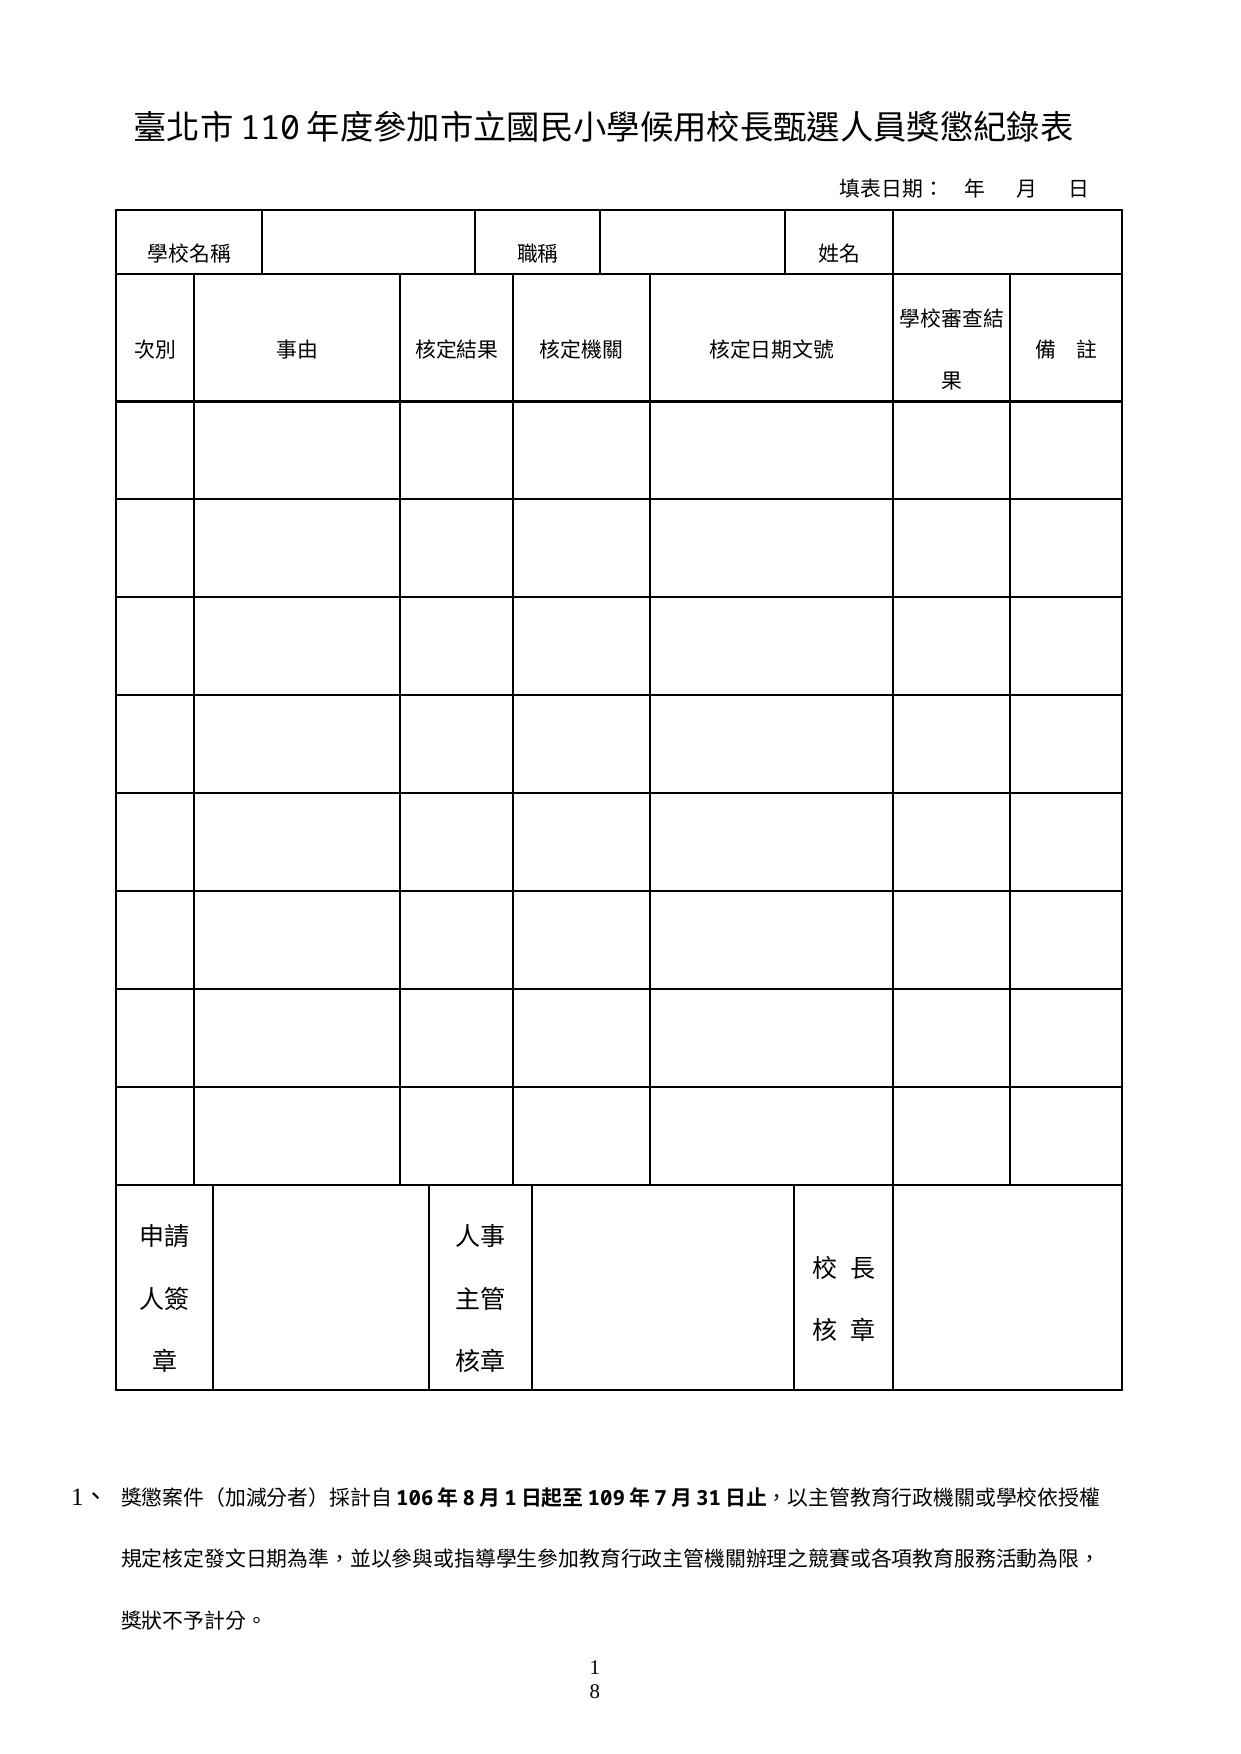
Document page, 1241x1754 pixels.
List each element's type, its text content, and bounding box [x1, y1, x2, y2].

table_header [263, 211, 474, 273]
table_cell [1011, 403, 1121, 498]
table_cell [195, 892, 399, 988]
table_cell [894, 1186, 1121, 1388]
table_cell [195, 1088, 399, 1184]
table_cell [401, 403, 512, 498]
table_cell [651, 403, 892, 498]
table_cell [651, 598, 892, 694]
table_cell 核定日期文號 [651, 275, 892, 400]
table_cell [514, 500, 649, 596]
table_cell [117, 1088, 193, 1184]
table_cell [401, 500, 512, 596]
table_cell [117, 990, 193, 1086]
table_cell [195, 598, 399, 694]
table_cell [533, 1186, 793, 1388]
table_cell [894, 696, 1009, 792]
table_cell [401, 892, 512, 988]
table_cell [1011, 892, 1121, 988]
table_cell [1011, 1088, 1121, 1184]
table_cell 事由 [195, 275, 399, 400]
table_cell [514, 892, 649, 988]
list 獎懲案件（加減分者）採計自106年8月1日起至109年7月31日止，以主管教育行政機關或學校依授權規定核定發文日期為準，並以參與或指導學生參加教育行政主管機關辦理之競賽或各項教育服務活動為限，獎狀不予計分。 [71, 1453, 1110, 1641]
table_cell [117, 696, 193, 792]
table_cell [401, 990, 512, 1086]
table_cell [894, 500, 1009, 596]
table_cell [401, 598, 512, 694]
table_cell [214, 1186, 428, 1388]
table_header 姓名 [786, 211, 892, 273]
text 臺北市110年度參加市立國民小學候用校長甄選人員獎懲紀錄表 [71, 84, 1110, 146]
table_cell [514, 598, 649, 694]
table_cell [1011, 990, 1121, 1086]
table_cell [1011, 500, 1121, 596]
table_cell [117, 794, 193, 890]
table_cell [117, 403, 193, 498]
table_cell [195, 696, 399, 792]
table_cell [195, 403, 399, 498]
table_cell 校 長 核 章 [795, 1186, 892, 1388]
table_cell [514, 990, 649, 1086]
table_cell 核定結果 [401, 275, 512, 400]
table_cell [894, 1088, 1009, 1184]
table_cell [514, 794, 649, 890]
table_cell [1011, 598, 1121, 694]
table_cell [894, 990, 1009, 1086]
table_cell [1011, 794, 1121, 890]
table_cell [401, 696, 512, 792]
table_cell 次別 [117, 275, 193, 400]
table_cell [117, 892, 193, 988]
table_cell [651, 500, 892, 596]
table_cell [894, 403, 1009, 498]
table_header [601, 211, 784, 273]
table_cell 人事主管核章 [430, 1186, 531, 1388]
table_header [894, 211, 1121, 273]
table_header 職稱 [476, 211, 599, 273]
table_cell [195, 990, 399, 1086]
table_header 學校名稱 [117, 211, 261, 273]
table_cell [195, 794, 399, 890]
table_cell [514, 696, 649, 792]
table_cell [514, 403, 649, 498]
table_cell [894, 892, 1009, 988]
table_cell [1011, 696, 1121, 792]
table_cell [195, 500, 399, 596]
table_cell 核定機關 [514, 275, 649, 400]
table_cell [514, 1088, 649, 1184]
table_cell [894, 794, 1009, 890]
table_cell [894, 598, 1009, 694]
table_cell [651, 990, 892, 1086]
table_cell [117, 598, 193, 694]
table_cell [651, 696, 892, 792]
table_cell [651, 1088, 892, 1184]
table_cell [651, 892, 892, 988]
table_cell [401, 1088, 512, 1184]
table_cell [651, 794, 892, 890]
table_cell 學校審查結 果 [894, 275, 1009, 400]
table_cell [117, 500, 193, 596]
table_cell [401, 794, 512, 890]
table_cell 備 註 [1011, 275, 1121, 400]
table_cell 申請人簽章 [117, 1186, 212, 1388]
text 填表日期： 年 月 日 [71, 146, 1110, 209]
